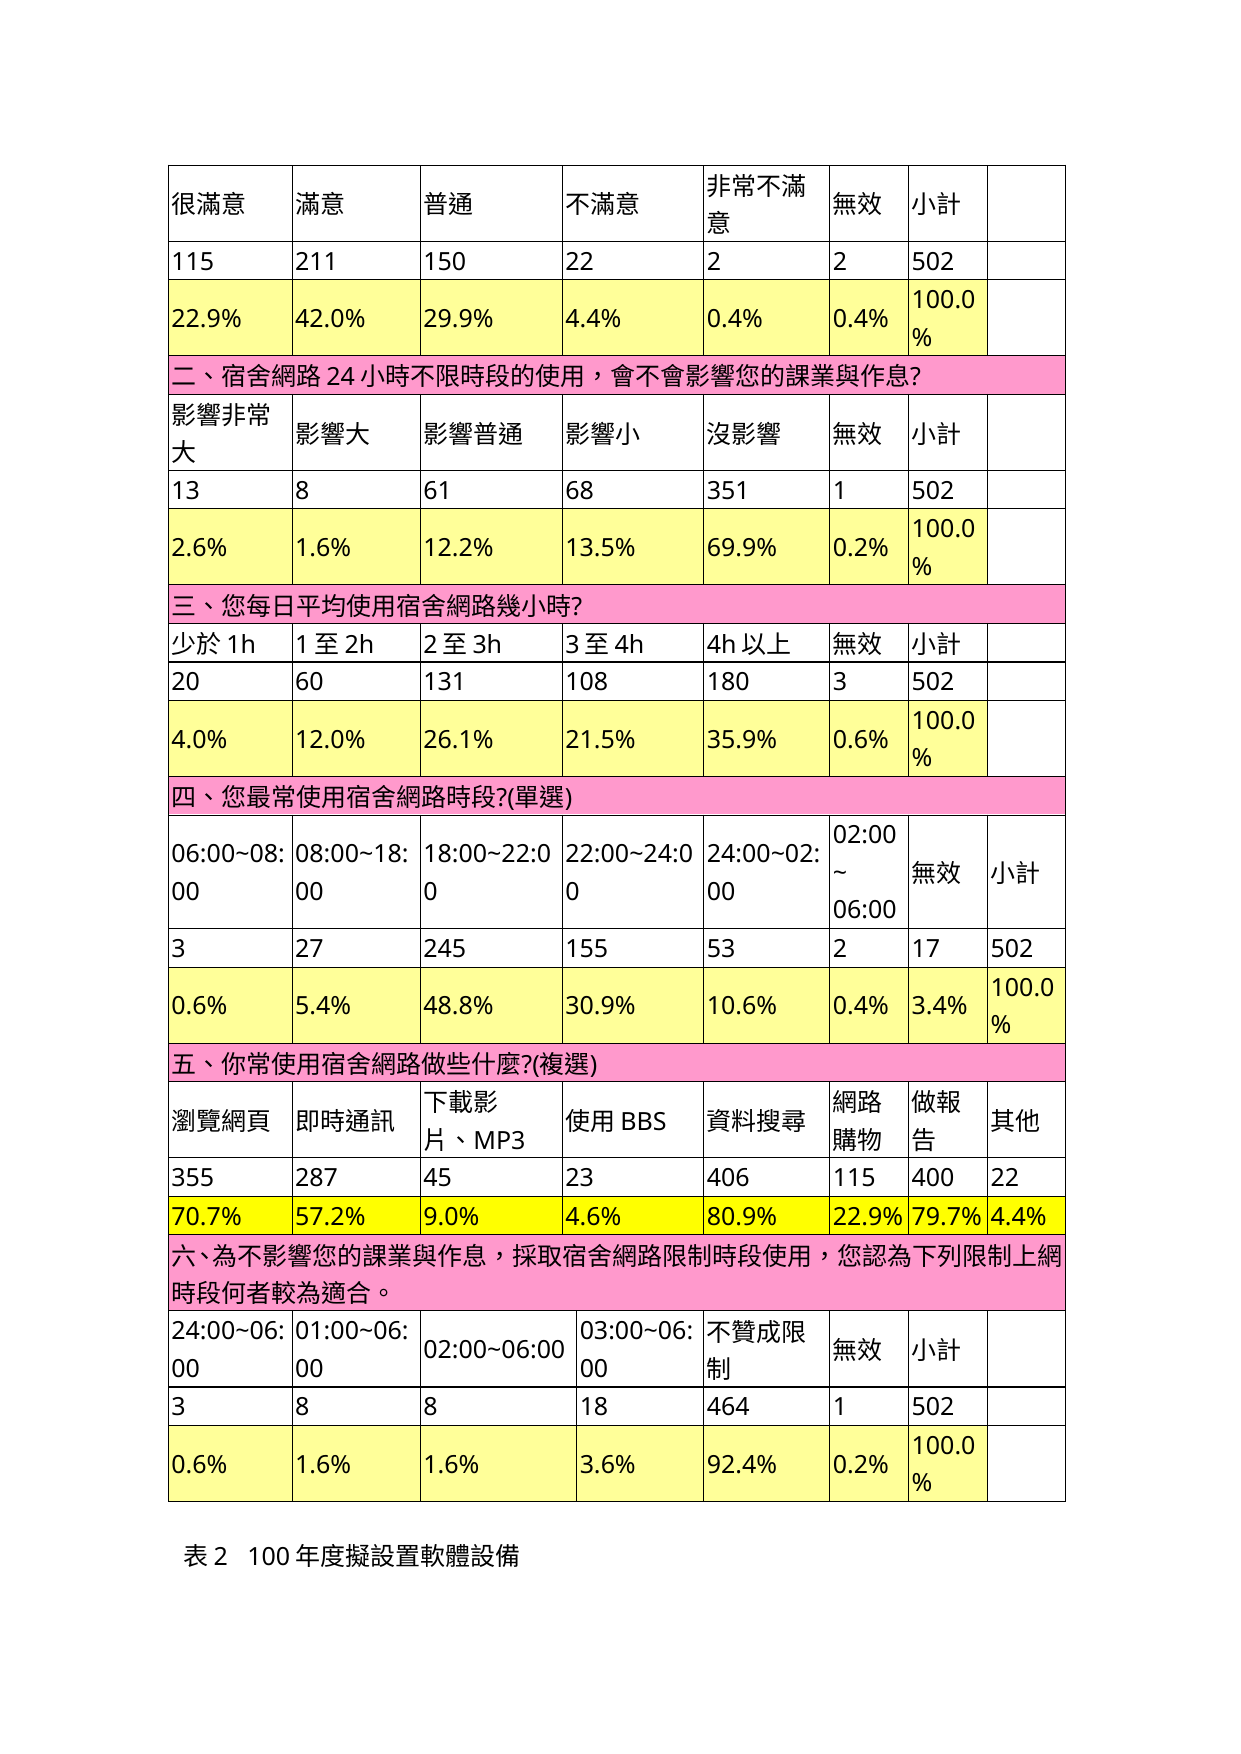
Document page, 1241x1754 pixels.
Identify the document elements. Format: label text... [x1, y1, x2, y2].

table_cell 資料搜尋 [704, 1082, 829, 1157]
table_cell 小計 [909, 624, 987, 661]
table_cell 12.2% [421, 509, 562, 584]
table_cell 18 [577, 1388, 703, 1425]
table_cell 502 [909, 1388, 987, 1425]
table_cell 影響普通 [421, 395, 562, 470]
table_cell 13.5% [563, 509, 703, 584]
table_cell 小計 [909, 1311, 987, 1386]
table_cell 02:00~ 06:00 [830, 816, 908, 928]
table_cell 1至2h [293, 624, 420, 661]
table_cell 下載影片、MP3 [421, 1082, 562, 1157]
table_cell [988, 242, 1065, 279]
table_cell [988, 1426, 1065, 1501]
table_cell 57.2% [293, 1197, 420, 1234]
table_cell 150 [421, 242, 562, 279]
table_cell [988, 395, 1065, 470]
table_cell 24:00~06:00 [169, 1311, 292, 1386]
table_cell 1.6% [421, 1426, 576, 1501]
table_cell [753, 1502, 821, 1573]
table_cell 1 [830, 1388, 908, 1425]
table_cell 2 [830, 929, 908, 967]
table_cell 影響非常大 [169, 395, 292, 470]
table_cell 3.6% [577, 1426, 703, 1501]
table_cell 29.9% [421, 280, 562, 355]
table_cell 502 [909, 242, 987, 279]
table_cell 很滿意 [169, 166, 292, 241]
table_cell [988, 166, 1065, 241]
table_cell 464 [704, 1388, 829, 1425]
table_cell 8 [293, 471, 420, 508]
table_cell 0.2% [830, 509, 908, 584]
table_cell [168, 1502, 180, 1573]
table_cell 100.0% [988, 968, 1065, 1043]
table_cell 115 [169, 242, 292, 279]
table_cell 0.2% [830, 1426, 908, 1501]
table_cell 2 [704, 242, 829, 279]
table_cell 無效 [909, 816, 987, 928]
table_cell 小計 [909, 395, 987, 470]
table_cell 非常不滿意 [704, 166, 829, 241]
table_cell [981, 1502, 1052, 1573]
table_cell 滿意 [293, 166, 420, 241]
table_cell [988, 509, 1065, 584]
table_cell 22:00~24:00 [563, 816, 703, 928]
table_cell 8 [293, 1388, 420, 1425]
table_cell 100.0% [909, 1426, 987, 1501]
table_cell 12.0% [293, 701, 420, 776]
table_cell 2 [830, 242, 908, 279]
table_cell [988, 1388, 1065, 1425]
table_cell 1.6% [293, 509, 420, 584]
table_cell 1 [830, 471, 908, 508]
table_cell 0.4% [704, 280, 829, 355]
table_cell 影響小 [563, 395, 703, 470]
table_cell 即時通訊 [293, 1082, 420, 1157]
table_cell 13 [169, 471, 292, 508]
table_cell 3.4% [909, 968, 987, 1043]
table_cell 六、為不影響您的課業與作息，採取宿舍網路限制時段使用，您認為下列限制上網時段何者較為適合。 [169, 1235, 1065, 1310]
table_cell 22 [988, 1158, 1065, 1196]
table_cell 17 [909, 929, 987, 967]
table_cell 10.6% [704, 968, 829, 1043]
table_cell 79.7% [909, 1197, 987, 1234]
table_cell 108 [563, 663, 703, 700]
table_cell 180 [704, 663, 829, 700]
table_cell 其他 [988, 1082, 1065, 1157]
table_cell 24:00~02:00 [704, 816, 829, 928]
table_cell 小計 [909, 166, 987, 241]
table_cell 0.6% [169, 1426, 292, 1501]
table_cell [988, 663, 1065, 700]
table_cell 0.6% [830, 701, 908, 776]
table_cell 4.4% [988, 1197, 1065, 1234]
table_cell 355 [169, 1158, 292, 1196]
table_cell 502 [909, 663, 987, 700]
table_cell 01:00~06:00 [293, 1311, 420, 1386]
table_cell 0.6% [169, 968, 292, 1043]
table_cell 42.0% [293, 280, 420, 355]
table_cell 18:00~22:00 [421, 816, 562, 928]
table_cell 無效 [830, 166, 908, 241]
table_cell 0.4% [830, 280, 908, 355]
table_cell [988, 1311, 1065, 1386]
table_cell 03:00~06:00 [577, 1311, 703, 1386]
table_cell 無效 [830, 1311, 908, 1386]
table_cell 35.9% [704, 701, 829, 776]
table_cell 使用BBS [563, 1082, 703, 1157]
table_cell 22.9% [169, 280, 292, 355]
table_cell 115 [830, 1158, 908, 1196]
table_cell 瀏覽網頁 [169, 1082, 292, 1157]
table_cell 21.5% [563, 701, 703, 776]
table_cell 351 [704, 471, 829, 508]
table_cell 小計 [988, 816, 1065, 928]
table_cell 02:00~06:00 [421, 1311, 576, 1386]
table_cell 少於1h [169, 624, 292, 661]
table_cell 26.1% [421, 701, 562, 776]
table_cell 131 [421, 663, 562, 700]
table_cell 3 [169, 1388, 292, 1425]
table_cell 0.4% [830, 968, 908, 1043]
table_cell 502 [988, 929, 1065, 967]
table_cell 60 [293, 663, 420, 700]
table_cell 23 [563, 1158, 703, 1196]
table_cell 100.0% [909, 280, 987, 355]
table_cell 211 [293, 242, 420, 279]
table_cell 四、您最常使用宿舍網路時段?(單選) [169, 777, 1065, 814]
table_cell 06:00~08:00 [169, 816, 292, 928]
table_cell 4h以上 [704, 624, 829, 661]
table_cell [821, 1502, 878, 1573]
table_cell 400 [909, 1158, 987, 1196]
table_cell 80.9% [704, 1197, 829, 1234]
table_cell 1.6% [293, 1426, 420, 1501]
table_cell 20 [169, 663, 292, 700]
table_cell 五、你常使用宿舍網路做些什麼?(複選) [169, 1044, 1065, 1081]
table_cell 100.0% [909, 509, 987, 584]
table_cell [988, 624, 1065, 661]
table_cell 4.4% [563, 280, 703, 355]
table_cell 3 [169, 929, 292, 967]
table_cell 3至4h [563, 624, 703, 661]
table_cell 8 [421, 1388, 576, 1425]
table_cell 9.0% [421, 1197, 562, 1234]
table_cell 不贊成限制 [704, 1311, 829, 1386]
table_cell 4.0% [169, 701, 292, 776]
table_cell 普通 [421, 166, 562, 241]
table_cell 69.9% [704, 509, 829, 584]
table_cell 無效 [830, 624, 908, 661]
table_cell 287 [293, 1158, 420, 1196]
table_cell 502 [909, 471, 987, 508]
table_cell 92.4% [704, 1426, 829, 1501]
table_cell 08:00~18:00 [293, 816, 420, 928]
table_cell [1052, 1502, 1065, 1573]
table_cell 2至3h [421, 624, 562, 661]
table_cell 406 [704, 1158, 829, 1196]
table_cell 61 [421, 471, 562, 508]
table_cell 5.4% [293, 968, 420, 1043]
table_cell 3 [830, 663, 908, 700]
table_cell 155 [563, 929, 703, 967]
table_cell 245 [421, 929, 562, 967]
table_cell 沒影響 [704, 395, 829, 470]
table_cell 48.8% [421, 968, 562, 1043]
table_cell 70.7% [169, 1197, 292, 1234]
table_cell 做報告 [909, 1082, 987, 1157]
table_cell 不滿意 [563, 166, 703, 241]
table_cell 影響大 [293, 395, 420, 470]
table_cell 30.9% [563, 968, 703, 1043]
table_cell 4.6% [563, 1197, 703, 1234]
table_cell [988, 471, 1065, 508]
table_cell 22 [563, 242, 703, 279]
table_cell [988, 280, 1065, 355]
table_cell 二、宿舍網路24小時不限時段的使用，會不會影響您的課業與作息? [169, 356, 1065, 394]
table_cell [988, 701, 1065, 776]
table_cell 45 [421, 1158, 562, 1196]
table_cell 無效 [830, 395, 908, 470]
table_cell 三、您每日平均使用宿舍網路幾小時? [169, 585, 1065, 623]
table_cell 53 [704, 929, 829, 967]
table_cell [879, 1502, 981, 1573]
table_cell 表2 100年度擬設置軟體設備 [180, 1502, 696, 1573]
table_cell 網路購物 [830, 1082, 908, 1157]
table_cell 22.9% [830, 1197, 908, 1234]
table_cell 2.6% [169, 509, 292, 584]
table_cell 100.0% [909, 701, 987, 776]
table_cell [696, 1502, 753, 1573]
table_cell 27 [293, 929, 420, 967]
table_cell 68 [563, 471, 703, 508]
